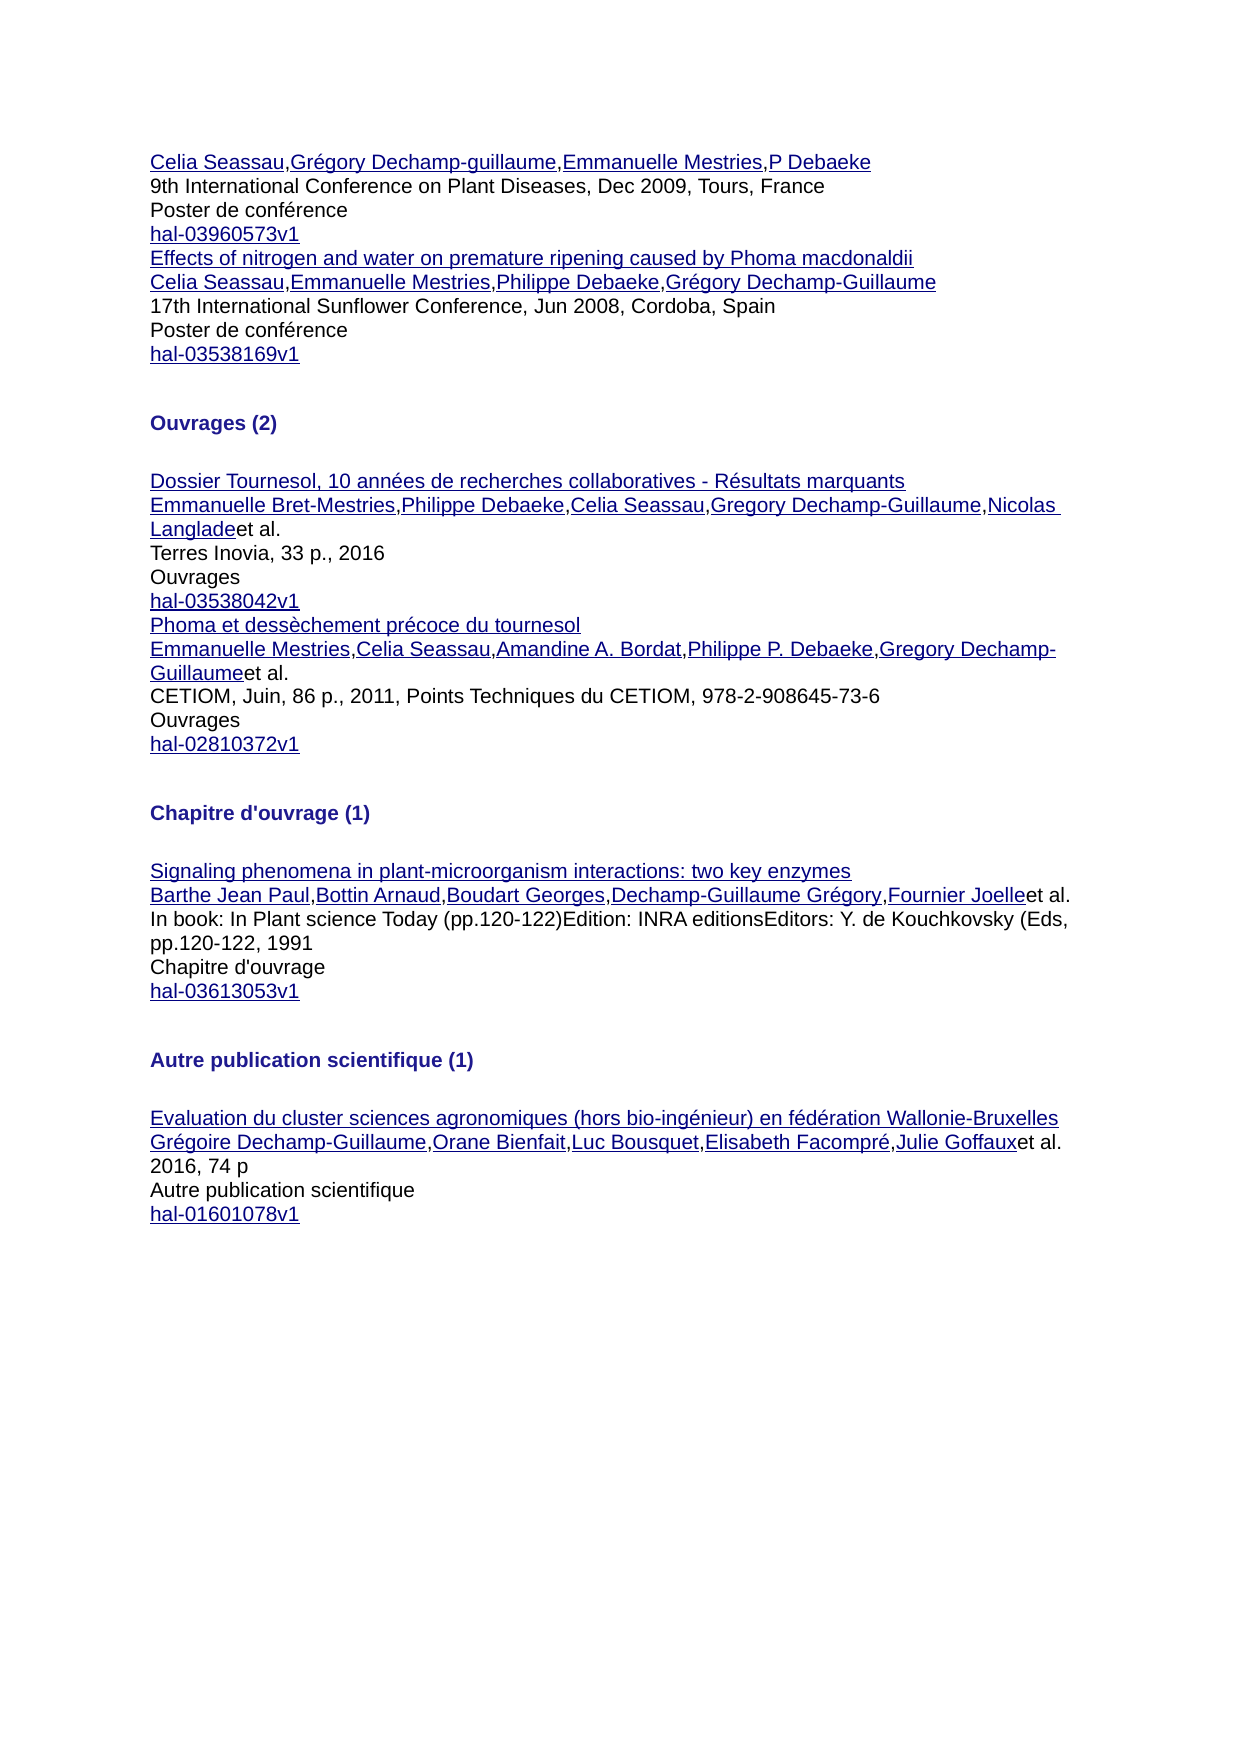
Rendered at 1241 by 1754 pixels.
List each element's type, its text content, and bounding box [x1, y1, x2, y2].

subtitle Autre publication scientifique (1) [150, 1048, 1090, 1072]
table_header Signaling phenomena in plant-microorganism interactions: two key enzymes Barthe Jean Paul,Bottin Arnaud,Boudart Georges,Dechamp-Guillaume Grégory,Fournier Joelleet al. In book: In Plant science Today (pp.120-122)Edition: INRA editionsEditors: Y. de Kouchkovsky (Eds, pp.120-122, 1991 Chapitre d'ouvrage hal-03613053v1 [150, 859, 1090, 1003]
table_header Evaluation du cluster sciences agronomiques (hors bio-ingénieur) en fédération Wallonie-Bruxelles Grégoire Dechamp-Guillaume,Orane Bienfait,Luc Bousquet,Elisabeth Facompré,Julie Goffauxet al. 2016, 74 p Autre publication scientifique hal-01601078v1 [150, 1106, 1090, 1226]
table_header Dossier Tournesol, 10 années de recherches collaboratives - Résultats marquants Emmanuelle Bret-Mestries,Philippe Debaeke,Celia Seassau,Gregory Dechamp-Guillaume,Nicolas Langladeet al. Terres Inovia, 33 p., 2016 Ouvrages hal-03538042v1 [150, 469, 1090, 612]
table_cell Phoma et dessèchement précoce du tournesol Emmanuelle Mestries,Celia Seassau,Amandine A. Bordat,Philippe P. Debaeke,Gregory Dechamp-Guillaumeet al. CETIOM, Juin, 86 p., 2011, Points Techniques du CETIOM, 978-2-908645-73-6 Ouvrages hal-02810372v1 [150, 613, 1090, 756]
table_cell Celia Seassau,Grégory Dechamp-guillaume,Emmanuelle Mestries,P Debaeke 9th International Conference on Plant Diseases, Dec 2009, Tours, France Poster de conférence hal-03960573v1 [150, 150, 1090, 246]
subtitle Chapitre d'ouvrage (1) [150, 801, 1090, 825]
table_cell Effects of nitrogen and water on premature ripening caused by Phoma macdonaldii Celia Seassau,Emmanuelle Mestries,Philippe Debaeke,Grégory Dechamp-Guillaume 17th International Sunflower Conference, Jun 2008, Cordoba, Spain Poster de conférence hal-03538169v1 [150, 246, 1090, 366]
subtitle Ouvrages (2) [150, 410, 1090, 434]
